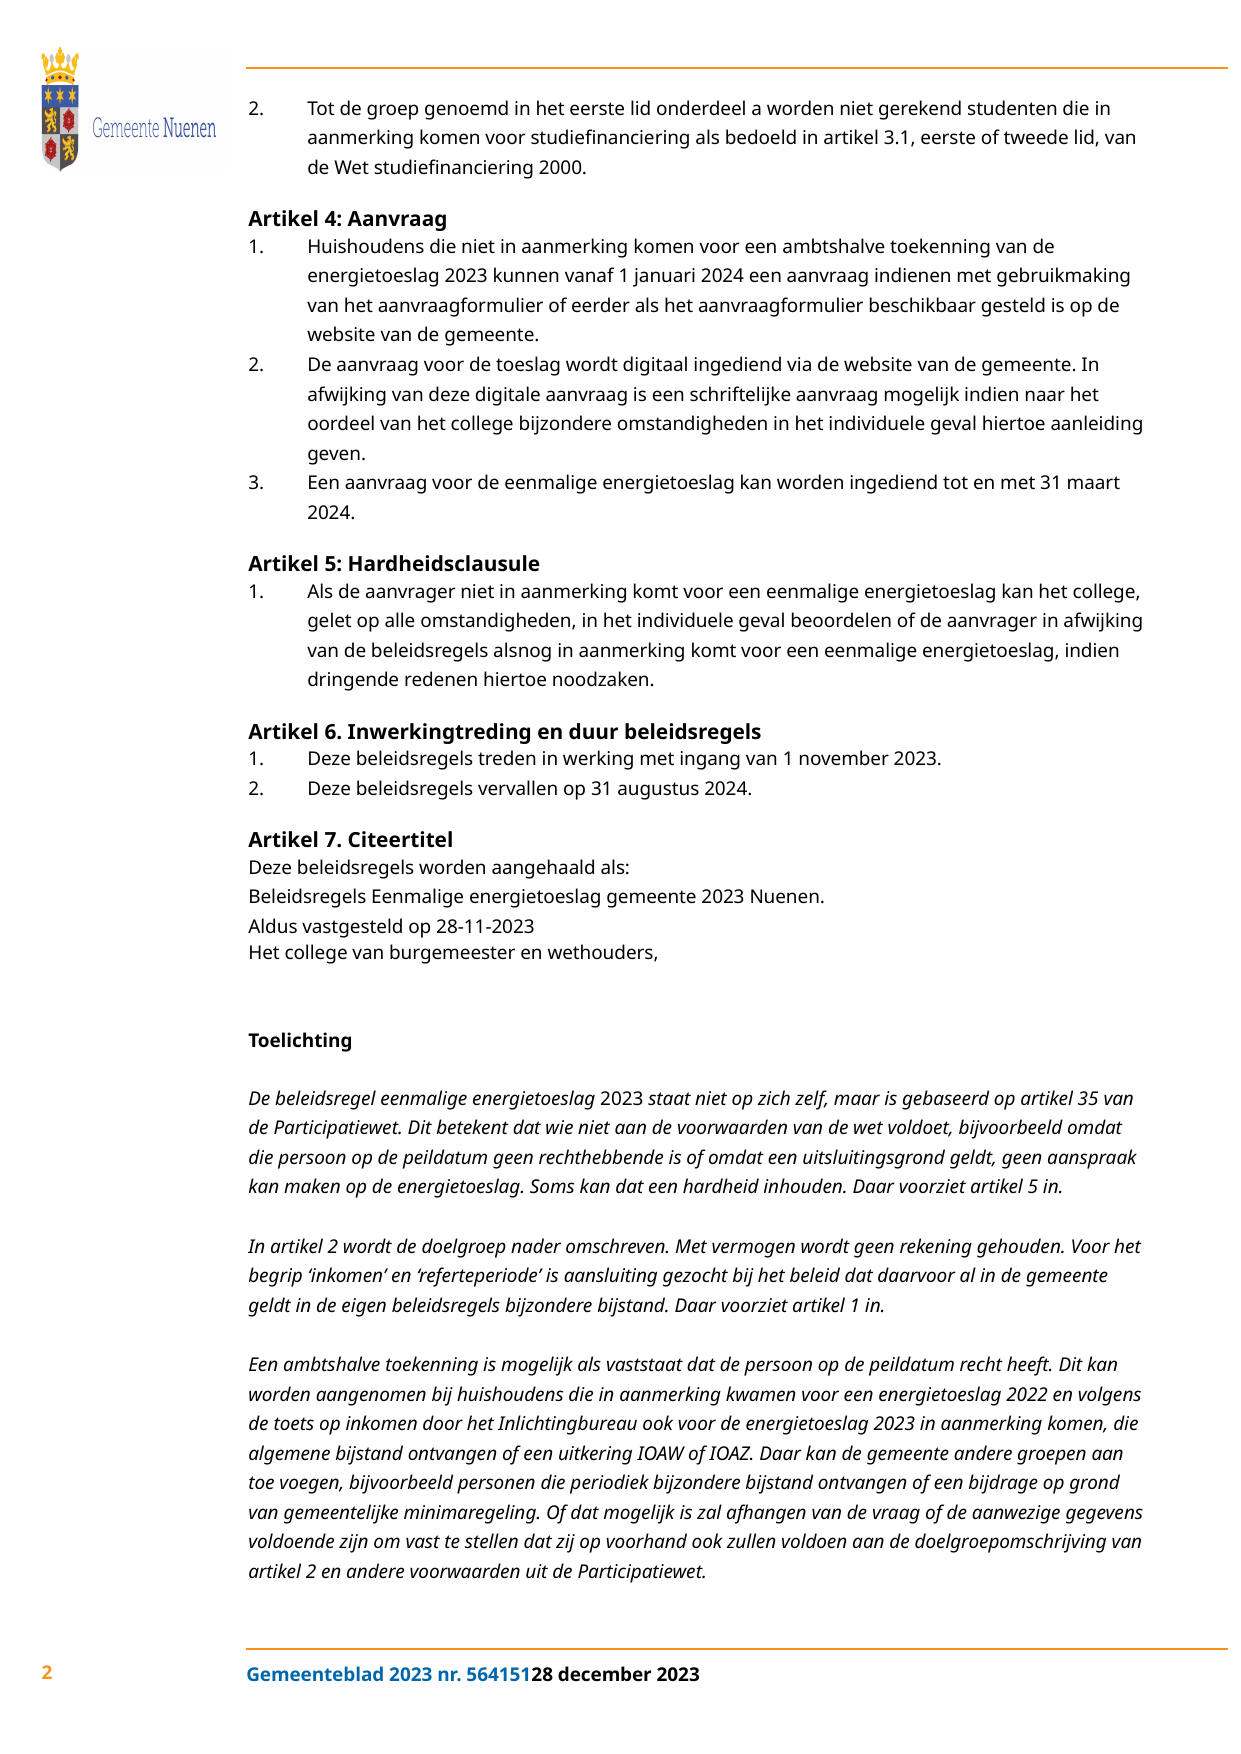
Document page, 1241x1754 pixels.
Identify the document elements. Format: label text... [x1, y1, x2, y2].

list Tot de groep genoemd in het eerste lid onderdeel a worden niet gerekend studenten die in aanmerking komen voor studiefinanciering als bedoeld in artikel 3.1, eerste of tweede lid, van de Wet studiefinanciering 2000. [248, 95, 1152, 180]
picture [41, 47, 231, 172]
text Artikel 7. Citeertitel [248, 826, 1152, 854]
list Deze beleidsregels treden in werking met ingang van 1 november 2023. [248, 746, 1152, 771]
text Aldus vastgesteld op 28-11-2023 [248, 913, 1152, 939]
text Beleidsregels Eenmalige energietoeslag gemeente 2023 Nuenen. [248, 883, 1152, 909]
text Het college van burgemeester en wethouders, [248, 939, 1152, 964]
list Als de aanvrager niet in aanmerking komt voor een eenmalige energietoeslag kan het college, gelet op alle omstandigheden, in het individuele geval beoordelen of de aanvrager in afwijking van de beleidsregels alsnog in aanmerking komt voor een eenmalige energietoeslag, indien dringende redenen hiertoe noodzaken. [248, 578, 1152, 692]
list De aanvraag voor de toeslag wordt digitaal ingediend via de website van de gemeente. In afwijking van deze digitale aanvraag is een schriftelijke aanvraag mogelijk indien naar het oordeel van het college bijzondere omstandigheden in het individuele geval hiertoe aanleiding geven. [248, 351, 1152, 466]
list Deze beleidsregels vervallen op 31 augustus 2024. [248, 775, 1152, 801]
list Huishoudens die niet in aanmerking komen voor een ambtshalve toekenning van de energietoeslag 2023 kunnen vanaf 1 januari 2024 een aanvraag indienen met gebruikmaking van het aanvraagformulier of eerder als het aanvraagformulier beschikbaar gesteld is op de website van de gemeente. [248, 233, 1152, 347]
text In artikel 2 wordt de doelgroep nader omschreven. Met vermogen wordt geen rekening gehouden. Voor het begrip ‘inkomen’ en ‘referteperiode’ is aansluiting gezocht bij het beleid dat daarvoor al in de gemeente geldt in de eigen beleidsregels bijzondere bijstand. Daar voorziet artikel 1 in. [248, 1233, 1152, 1318]
text Artikel 4: Aanvraag [248, 204, 1152, 233]
text Toelichting [248, 1016, 1152, 1056]
text Deze beleidsregels worden aangehaald als: [248, 854, 1152, 880]
text Artikel 6. Inwerkingtreding en duur beleidsregels [248, 717, 1152, 746]
list Een aanvraag voor de eenmalige energietoeslag kan worden ingediend tot en met 31 maart 2024. [248, 469, 1152, 525]
text Artikel 5: Hardheidsclausule [248, 549, 1152, 578]
text Een ambtshalve toekenning is mogelijk als vaststaat dat de persoon op de peildatum recht heeft. Dit kan worden aangenomen bij huishoudens die in aanmerking kwamen voor een energietoeslag 2022 en volgens de toets op inkomen door het Inlichtingbureau ook voor de energietoeslag 2023 in aanmerking komen, die algemene bijstand ontvangen of een uitkering IOAW of IOAZ. Daar kan de gemeente andere groepen aan toe voegen, bijvoorbeeld personen die periodiek bijzondere bijstand ontvangen of een bijdrage op grond van gemeentelijke minimaregeling. Of dat mogelijk is zal afhangen van de vraag of de aanwezige gegevens voldoende zijn om vast te stellen dat zij op voorhand ook zullen voldoen aan de doelgroepomschrijving van artikel 2 en andere voorwaarden uit de Participatiewet. [248, 1351, 1152, 1584]
text De beleidsregel eenmalige energietoeslag 2023 staat niet op zich zelf, maar is gebaseerd op artikel 35 van de Participatiewet. Dit betekent dat wie niet aan de voorwaarden van de wet voldoet, bijvoorbeeld omdat die persoon op de peildatum geen rechthebbende is of omdat een uitsluitingsgrond geldt, geen aanspraak kan maken op de energietoeslag. Soms kan dat een hardheid inhouden. Daar voorziet artikel 5 in. [248, 1085, 1152, 1199]
